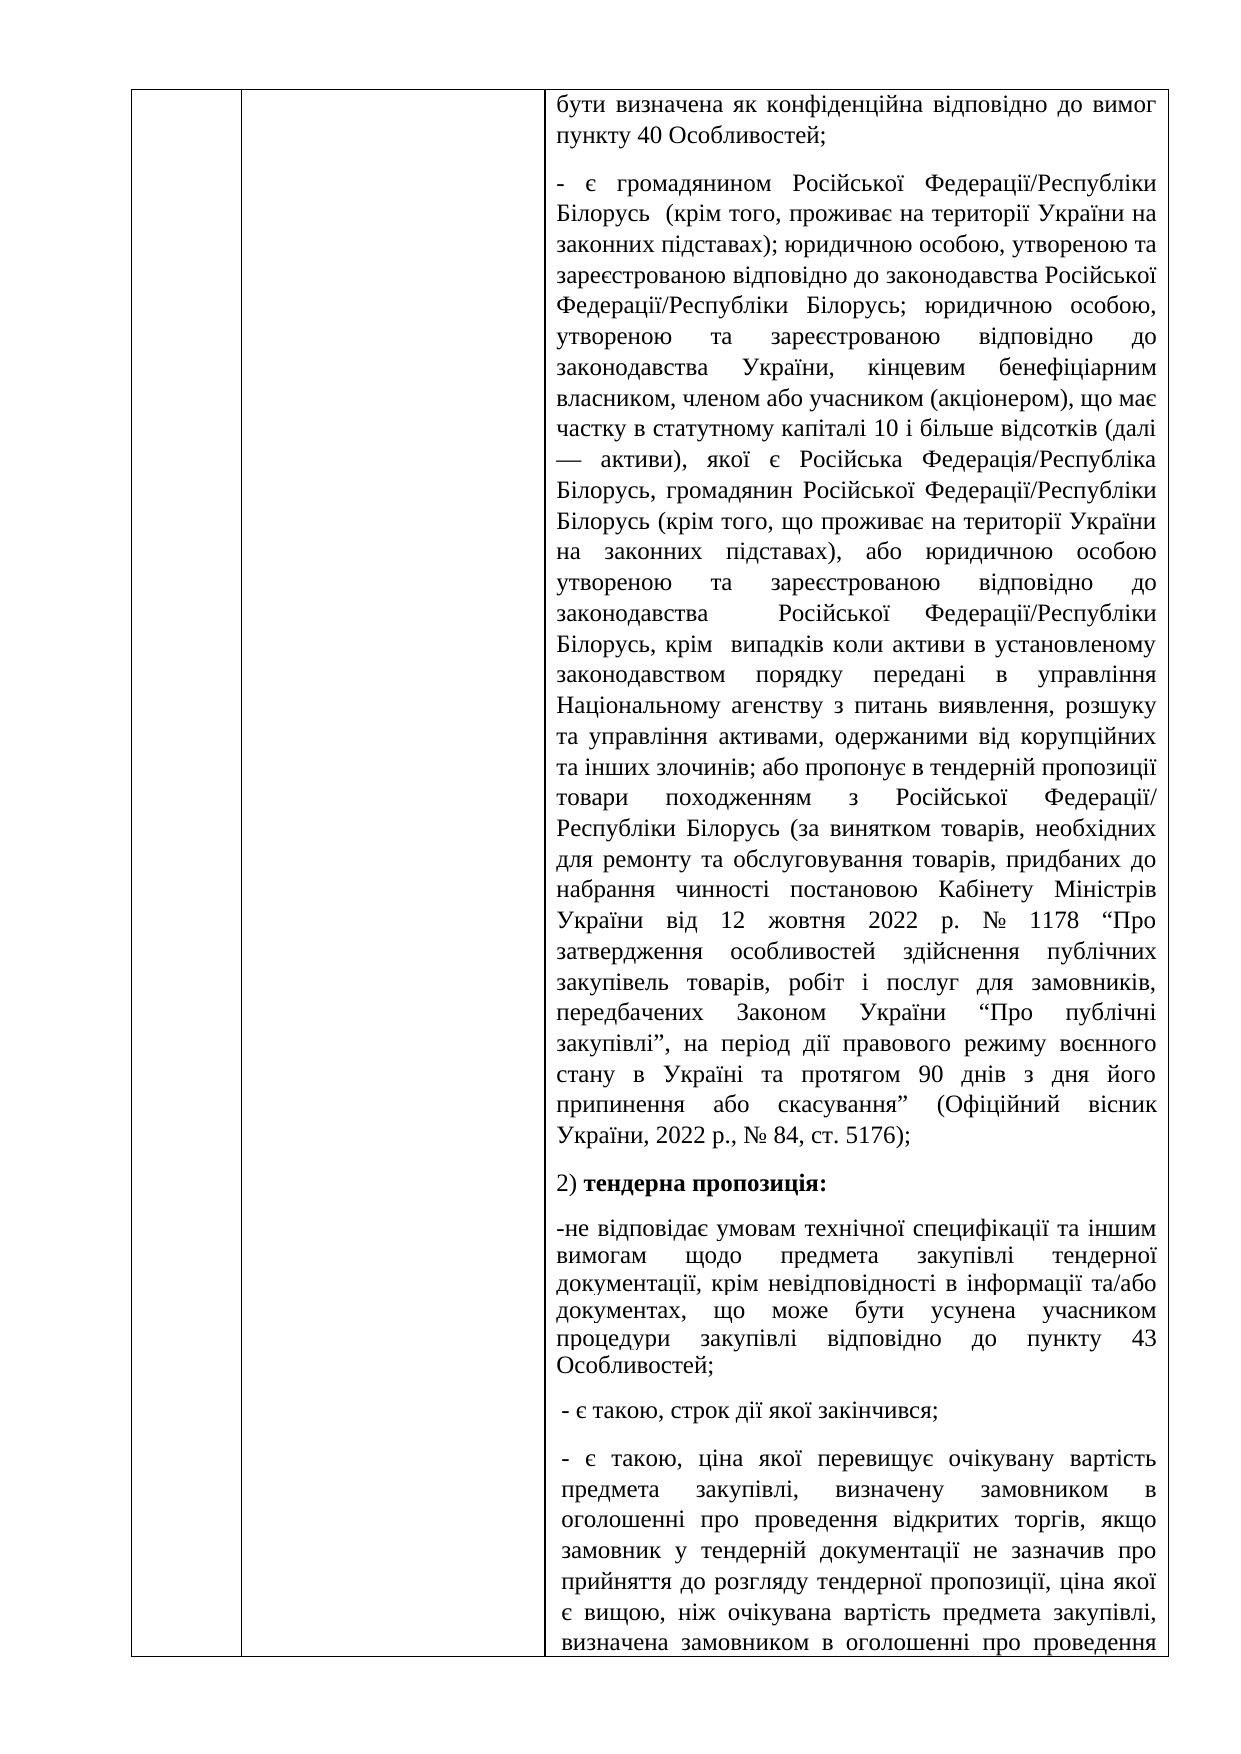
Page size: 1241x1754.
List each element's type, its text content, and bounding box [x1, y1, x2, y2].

table_cell [132, 90, 241, 1656]
table_cell бути визначена як конфіденційна відповідно до вимог пункту 40 Особливостей; - є громадянином Російської Федерації/Республіки Білорусь (крім того, проживає на території України на законних підставах); юридичною особою, утвореною та зареєстрованою відповідно до законодавства Російської Федерації/Республіки Білорусь; юридичною особою, утвореною та зареєстрованою відповідно до законодавства України, кінцевим бенефіціарним власником, членом або учасником (акціонером), що має частку в статутному капіталі 10 і більше відсотків (далі — активи), якої є Російська Федерація/Республіка Білорусь, громадянин Російської Федерації/Республіки Білорусь (крім того, що проживає на території України на законних підставах), або юридичною особою утвореною та зареєстрованою відповідно до законодавства Російської Федерації/Республіки Білорусь, крім випадків коли активи в установленому законодавством порядку передані в управління Національному агенству з питань виявлення, розшуку та управління активами, одержаними від корупційних та інших злочинів; або пропонує в тендерній пропозиції товари походженням з Російської Федерації/ Республіки Білорусь (за винятком товарів, необхідних для ремонту та обслуговування товарів, придбаних до набрання чинності постановою Кабінету Міністрів України від 12 жовтня 2022 р. № 1178 “Про затвердження особливостей здійснення публічних закупівель товарів, робіт і послуг для замовників, передбачених Законом України “Про публічні закупівлі”, на період дії правового режиму воєнного стану в Україні та протягом 90 днів з дня його припинення або скасування” (Офіційний вісник України, 2022 р., № 84, ст. 5176); 2) тендерна пропозиція: -не відповідає умовам технічної специфікації та іншим вимогам щодо предмета закупівлі тендерної документації, крім невідповідності в інформації та/або документах, що може бути усунена учасником процедури закупівлі відповідно до пункту 43 Особливостей; - є такою, строк дії якої закінчився; - є такою, ціна якої перевищує очікувану вартість предмета закупівлі, визначену замовником в оголошенні про проведення відкритих торгів, якщо замовник у тендерній документації не зазначив про прийняття до розгляду тендерної пропозиції, ціна якої є вищою, ніж очікувана вартість предмета закупівлі, визначена замовником в оголошенні про проведення [546, 90, 1168, 1656]
table_cell [242, 90, 544, 1656]
